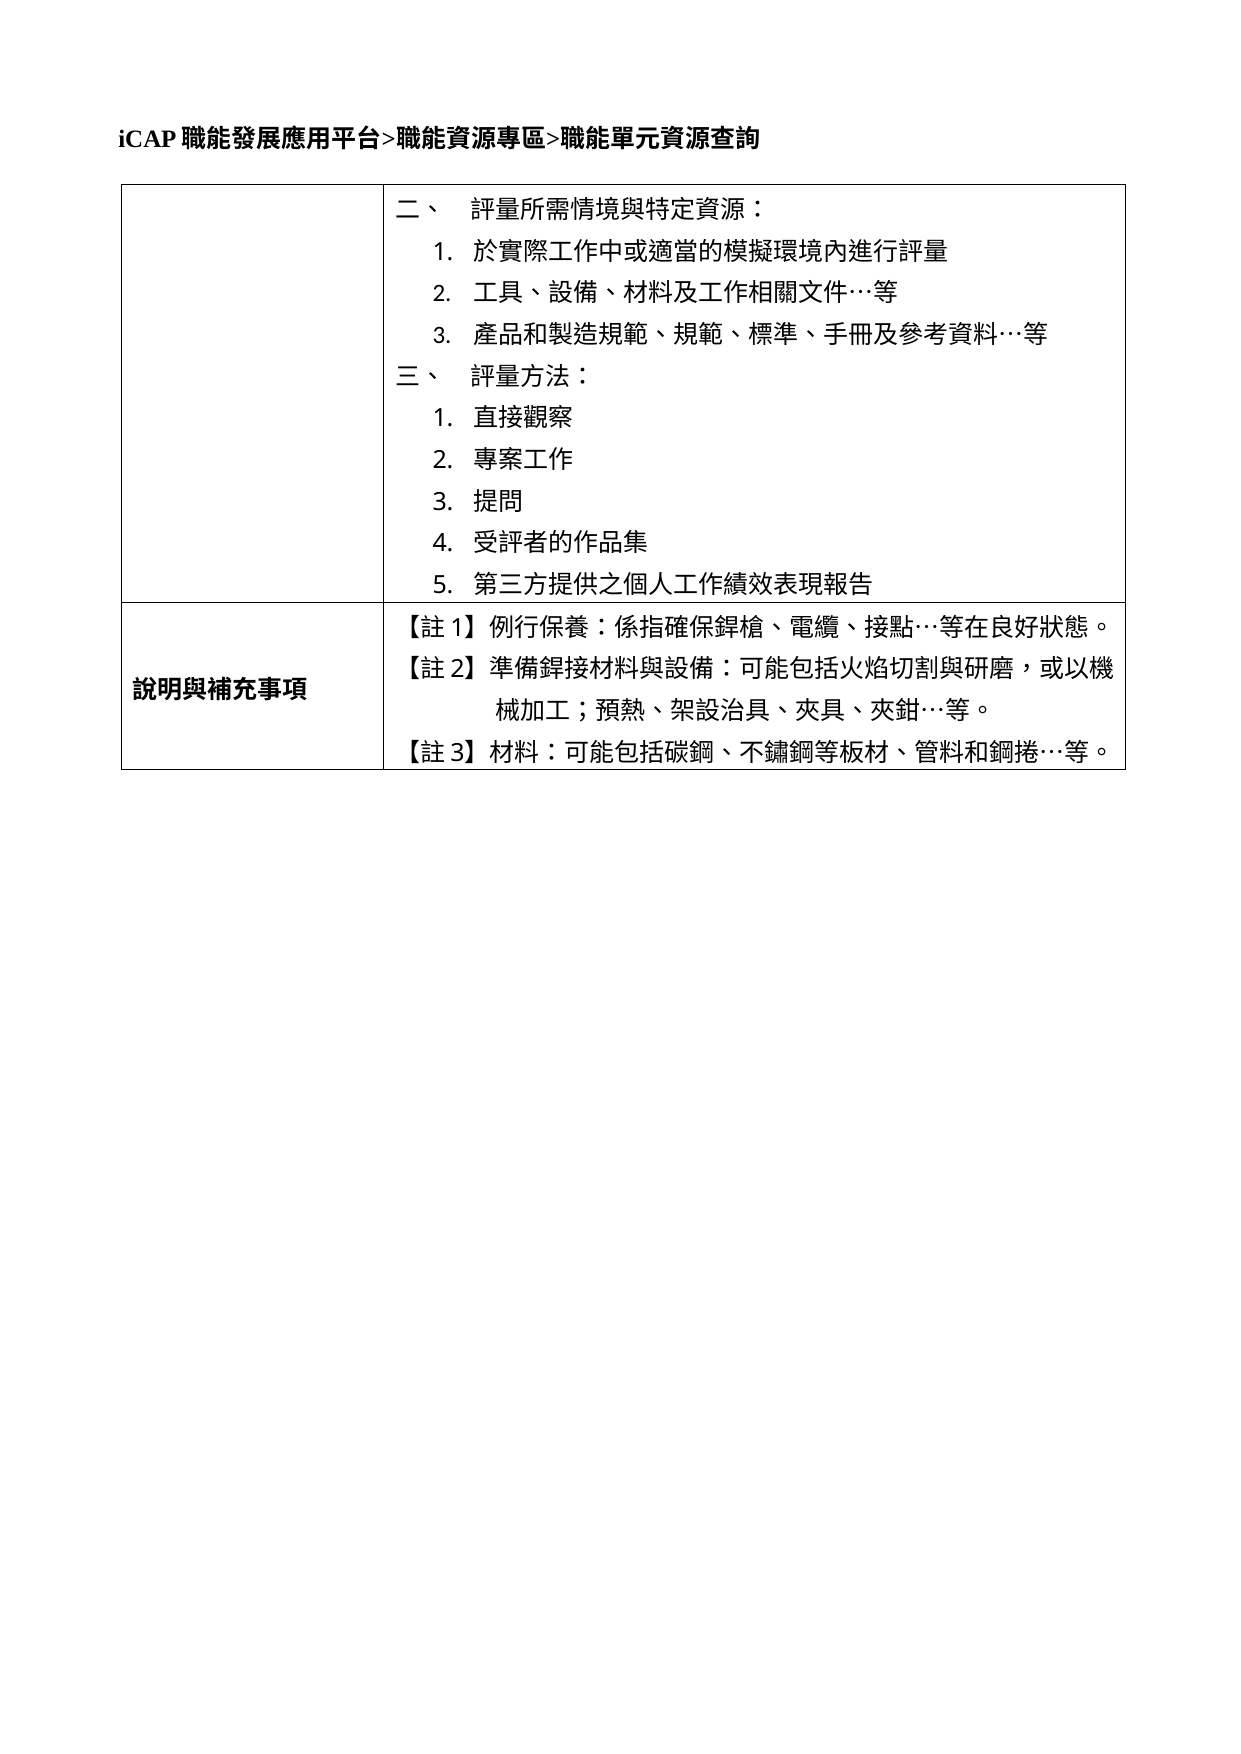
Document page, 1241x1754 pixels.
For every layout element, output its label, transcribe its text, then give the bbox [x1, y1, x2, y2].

table_cell [122, 185, 383, 602]
table_cell 評量之關鍵面向/能力證明之證據： 依規定準備和使用電弧銲接流程進行銲接 有能力將所需知識與技能應用於各種情境與狀況 評量所需情境與特定資源： 於實際工作中或適當的模擬環境內進行評量 工具、設備、材料及工作相關文件…等 產品和製造規範、規範、標準、手冊及參考資料…等 評量方法： 直接觀察 專案工作 提問 受評者的作品集 第三方提供之個人工作績效表現報告 [384, 185, 1125, 602]
table_cell 說明與補充事項 [122, 603, 383, 769]
table_cell 【註1】例行保養：係指確保銲槍、電纜、接點…等在良好狀態。 【註2】準備銲接材料與設備：可能包括火焰切割與研磨，或以機械加工；預熱、架設治具、夾具、夾鉗…等。 【註3】材料：可能包括碳鋼、不鏽鋼等板材、管料和鋼捲…等。 [384, 603, 1125, 769]
